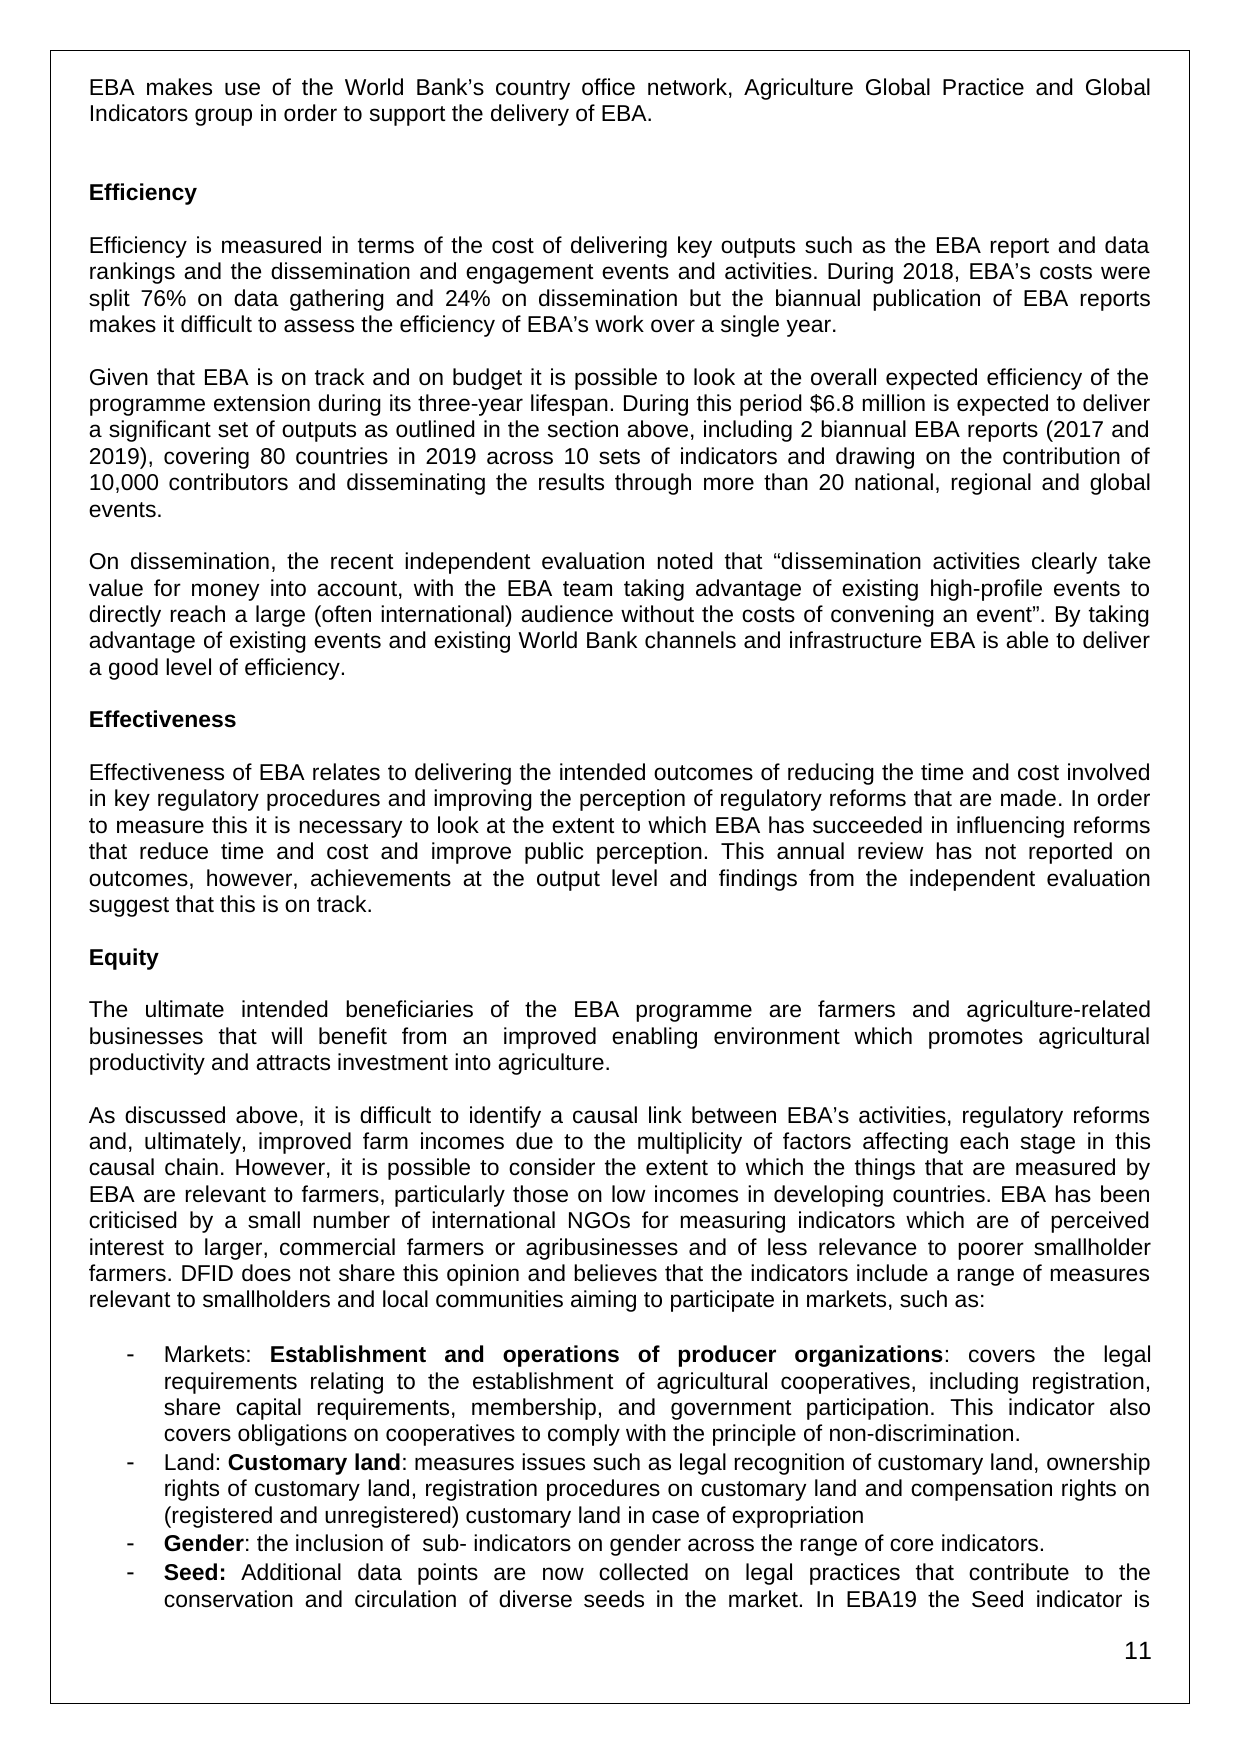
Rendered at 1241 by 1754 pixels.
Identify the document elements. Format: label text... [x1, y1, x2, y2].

text EBA makes use of the World Bank’s country office network, Agriculture Global Practice and Global Indicators group in order to support the delivery of EBA. [89, 74, 1152, 127]
text As discussed above, it is difficult to identify a causal link between EBA’s activities, regulatory reforms and, ultimately, improved farm incomes due to the multiplicity of factors affecting each stage in this causal chain. However, it is possible to consider the extent to which the things that are measured by EBA are relevant to farmers, particularly those on low incomes in developing countries. EBA has been criticised by a small number of international NGOs for measuring indicators which are of perceived interest to larger, commercial farmers or agribusinesses and of less relevance to poorer smallholder farmers. DFID does not share this opinion and believes that the indicators include a range of measures relevant to smallholders and local communities aiming to participate in markets, such as: [89, 1102, 1152, 1312]
text Effectiveness [89, 706, 1152, 733]
list Gender: the inclusion of sub- indicators on gender across the range of core indicators. [126, 1528, 1152, 1557]
text Given that EBA is on track and on budget it is possible to look at the overall expected efficiency of the programme extension during its three-year lifespan. During this period $6.8 million is expected to deliver a significant set of outputs as outlined in the section above, including 2 biannual EBA reports (2017 and 2019), covering 80 countries in 2019 across 10 sets of indicators and drawing on the contribution of 10,000 contributors and disseminating the results through more than 20 national, regional and global events. [89, 364, 1152, 522]
text The ultimate intended beneficiaries of the EBA programme are farmers and agriculture-related businesses that will benefit from an improved enabling environment which promotes agricultural productivity and attracts investment into agriculture. [89, 996, 1152, 1075]
list Land: Customary land: measures issues such as legal recognition of customary land, ownership rights of customary land, registration procedures on customary land and compensation rights on (registered and unregistered) customary land in case of expropriation [126, 1447, 1152, 1528]
text Efficiency [89, 179, 1152, 206]
text Efficiency is measured in terms of the cost of delivering key outputs such as the EBA report and data rankings and the dissemination and engagement events and activities. During 2018, EBA’s costs were split 76% on data gathering and 24% on dissemination but the biannual publication of EBA reports makes it difficult to assess the efficiency of EBA’s work over a single year. [89, 232, 1152, 337]
list Markets: Establishment and operations of producer organizations: covers the legal requirements relating to the establishment of agricultural cooperatives, including registration, share capital requirements, membership, and government participation. This indicator also covers obligations on cooperatives to comply with the principle of non-discrimination. [126, 1339, 1152, 1447]
text Effectiveness of EBA relates to delivering the intended outcomes of reducing the time and cost involved in key regulatory procedures and improving the perception of regulatory reforms that are made. In order to measure this it is necessary to look at the extent to which EBA has succeeded in influencing reforms that reduce time and cost and improve public perception. This annual review has not reported on outcomes, however, achievements at the output level and findings from the independent evaluation suggest that this is on track. [89, 759, 1152, 917]
list Seed: Additional data points are now collected on legal practices that contribute to the conservation and circulation of diverse seeds in the market. In EBA19 the Seed indicator is [126, 1557, 1152, 1612]
text Equity [89, 943, 1152, 970]
text On dissemination, the recent independent evaluation noted that “dissemination activities clearly take value for money into account, with the EBA team taking advantage of existing high-profile events to directly reach a large (often international) audience without the costs of convening an event”. By taking advantage of existing events and existing World Bank channels and infrastructure EBA is able to deliver a good level of efficiency. [89, 548, 1152, 680]
